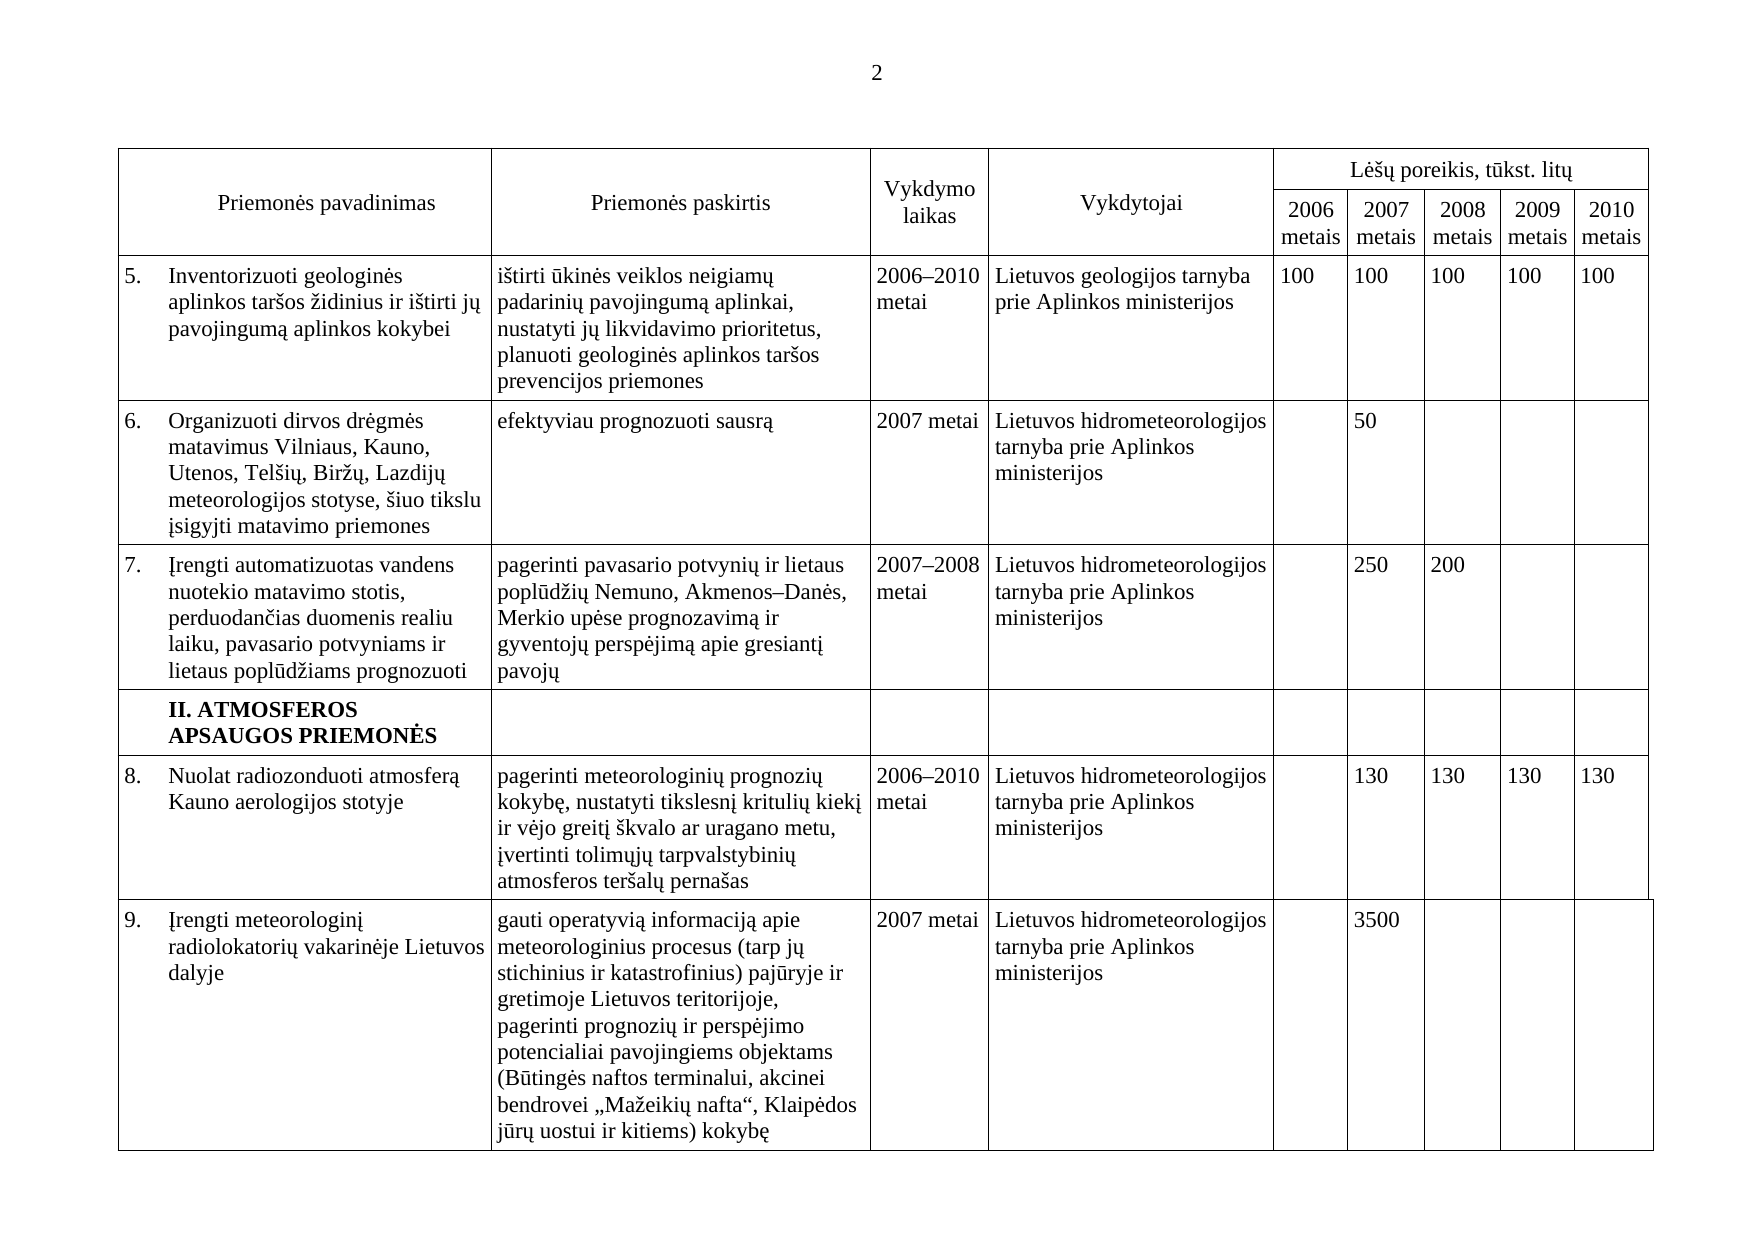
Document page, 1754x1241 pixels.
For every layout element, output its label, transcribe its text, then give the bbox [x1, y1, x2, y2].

table_cell 250 [1348, 545, 1424, 689]
table_cell [1274, 756, 1347, 899]
table_cell 130 [1575, 756, 1648, 899]
table_cell [1575, 900, 1653, 1149]
table_cell Lietuvos geologijos tarnyba prie Aplinkos ministerijos [989, 256, 1273, 400]
table_cell 9. [119, 900, 162, 1149]
table_cell 130 [1348, 756, 1424, 899]
table_cell 2006–2010 metai [871, 256, 988, 400]
table_cell Lietuvos hidrometeorologijos tarnyba prie Aplinkos ministerijos [989, 900, 1273, 1149]
table_cell pagerinti meteorologinių prognozių kokybę, nustatyti tikslesnį kritulių kiekį ir vėjo greitį škvalo ar uragano metu, įvertinti tolimųjų tarpvalstybinių atmosferos teršalų pernašas [492, 756, 870, 899]
table_cell Lietuvos hidrometeorologijos tarnyba prie Aplinkos ministerijos [989, 545, 1273, 689]
table_cell 2007–2008 metai [871, 545, 988, 689]
table_cell [1575, 545, 1648, 689]
table_cell [989, 690, 1273, 755]
table_cell Įrengti meteorologinį radiolokatorių vakarinėje Lietuvos dalyje [162, 900, 491, 1149]
table_cell Nuolat radiozonduoti atmosferą Kauno aerologijos stotyje [162, 756, 491, 899]
table_cell 7. [119, 545, 162, 689]
table_cell 2006 metais [1274, 190, 1347, 255]
table_cell [1575, 690, 1648, 755]
table_cell [1274, 545, 1347, 689]
table_cell 2007 metais [1348, 190, 1424, 255]
table_cell 2007 metai [871, 401, 988, 544]
table_header Priemonės pavadinimas [162, 149, 491, 255]
table_cell [1425, 690, 1500, 755]
table_cell [1575, 401, 1648, 544]
table_cell 100 [1274, 256, 1347, 400]
table_header Lėšų poreikis, tūkst. litų [1274, 149, 1648, 189]
table_cell 100 [1575, 256, 1648, 400]
table_cell [119, 690, 162, 755]
table_cell [1501, 690, 1574, 755]
table_cell ištirti ūkinės veiklos neigiamų padarinių pavojingumą aplinkai, nustatyti jų likvidavimo prioritetus, planuoti geologinės aplinkos taršos prevencijos priemones [492, 256, 870, 400]
table_cell 2007 metai [871, 900, 988, 1149]
table_cell [1274, 401, 1347, 544]
table_cell 50 [1348, 401, 1424, 544]
table_cell 100 [1425, 256, 1500, 400]
table_header [119, 149, 162, 255]
table_cell [1274, 690, 1347, 755]
table_cell 2010 metais [1575, 190, 1648, 255]
table_header Vykdytojai [989, 149, 1273, 255]
table_cell [1501, 545, 1574, 689]
table_header [1649, 148, 1654, 189]
table_cell pagerinti pavasario potvynių ir lietaus poplūdžių Nemuno, Akmenos–Danės, Merkio upėse prognozavimą ir gyventojų perspėjimą apie gresiantį pavojų [492, 545, 870, 689]
table_cell 8. [119, 756, 162, 899]
table_cell 2009 metais [1501, 190, 1574, 255]
table_cell [1649, 400, 1654, 544]
table_cell [1649, 189, 1654, 255]
table_cell [1501, 900, 1574, 1149]
table_cell 130 [1501, 756, 1574, 899]
table_cell Lietuvos hidrometeorologijos tarnyba prie Aplinkos ministerijos [989, 756, 1273, 899]
table_cell Lietuvos hidrometeorologijos tarnyba prie Aplinkos ministerijos [989, 401, 1273, 544]
table_cell 100 [1348, 256, 1424, 400]
table_cell Inventorizuoti geologinės aplinkos taršos židinius ir ištirti jų pavojingumą aplinkos kokybei [162, 256, 491, 400]
table_cell [1348, 690, 1424, 755]
table_cell Įrengti automatizuotas vandens nuotekio matavimo stotis, perduodančias duomenis realiu laiku, pavasario potvyniams ir lietaus poplūdžiams prognozuoti [162, 545, 491, 689]
table_cell 5. [119, 256, 162, 400]
table_cell Organizuoti dirvos drėgmės matavimus Vilniaus, Kauno, Utenos, Telšių, Biržų, Lazdijų meteorologijos stotyse, šiuo tikslu įsigyjti matavimo priemones [162, 401, 491, 544]
table_cell 100 [1501, 256, 1574, 400]
table_cell [1274, 900, 1347, 1149]
table_cell 130 [1425, 756, 1500, 899]
table_cell 3500 [1348, 900, 1424, 1149]
table_cell gauti operatyvią informaciją apie meteorologinius procesus (tarp jų stichinius ir katastrofinius) pajūryje ir gretimoje Lietuvos teritorijoje, pagerinti prognozių ir perspėjimo potencialiai pavojingiems objektams (Būtingės naftos terminalui, akcinei bendrovei „Mažeikių nafta“, Klaipėdos jūrų uostui ir kitiems) kokybę [492, 900, 870, 1149]
table_cell 200 [1425, 545, 1500, 689]
table_cell [1649, 544, 1654, 689]
table_cell [1501, 401, 1574, 544]
table_cell [1649, 689, 1654, 755]
table_cell [492, 690, 870, 755]
table_header Vykdymo laikas [871, 149, 988, 255]
table_cell [1425, 401, 1500, 544]
table_header Priemonės paskirtis [492, 149, 870, 255]
table_cell [1649, 255, 1654, 400]
table_cell 6. [119, 401, 162, 544]
table_cell II. ATMOSFEROS APSAUGOS PRIEMONĖS [162, 690, 491, 755]
table_cell 2008 metais [1425, 190, 1500, 255]
table_cell [1425, 900, 1500, 1149]
table_cell 2006–2010 metai [871, 756, 988, 899]
table_cell efektyviau prognozuoti sausrą [492, 401, 870, 544]
table_cell [1649, 755, 1654, 899]
table_cell [871, 690, 988, 755]
